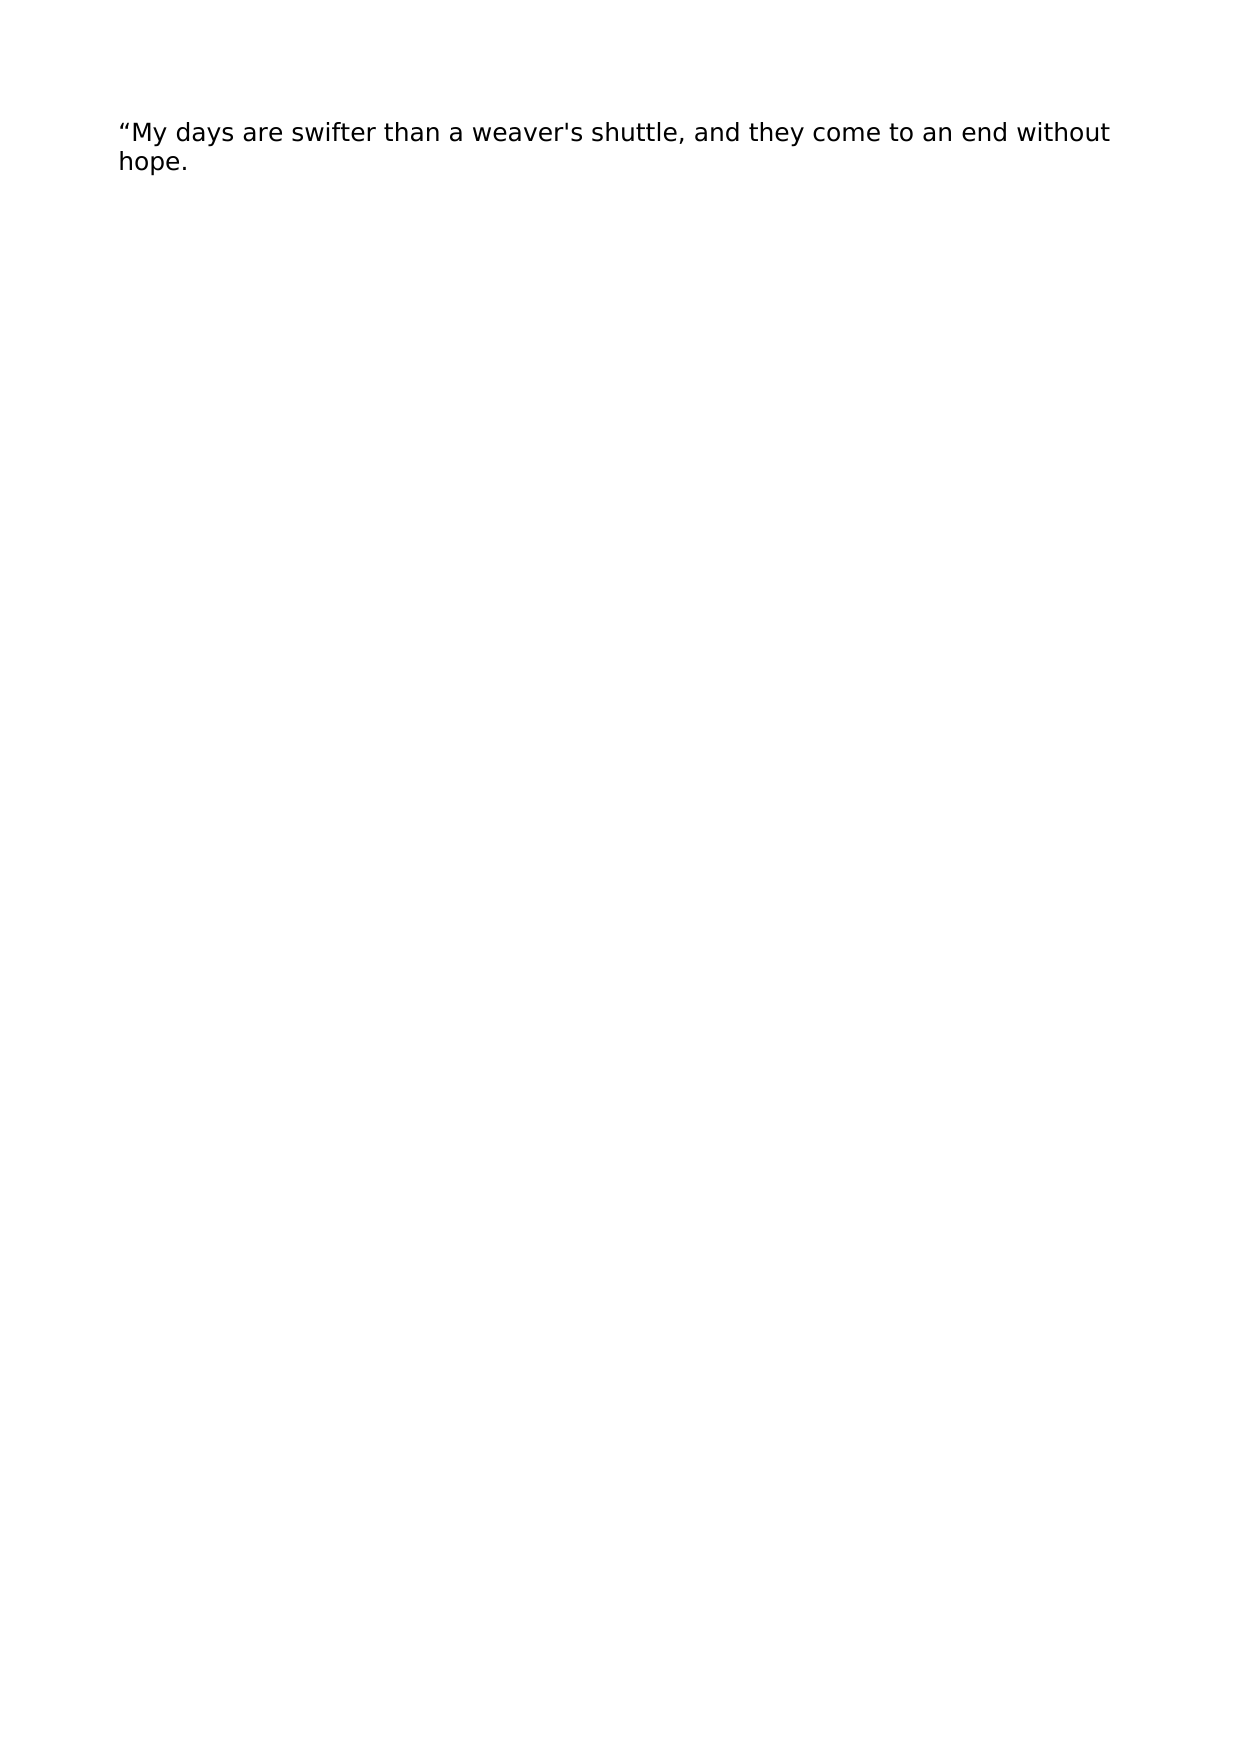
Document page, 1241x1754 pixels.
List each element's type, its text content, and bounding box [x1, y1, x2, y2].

text “My days are swifter than a weaver's shuttle, and they come to an end without hope. [118, 118, 1122, 176]
